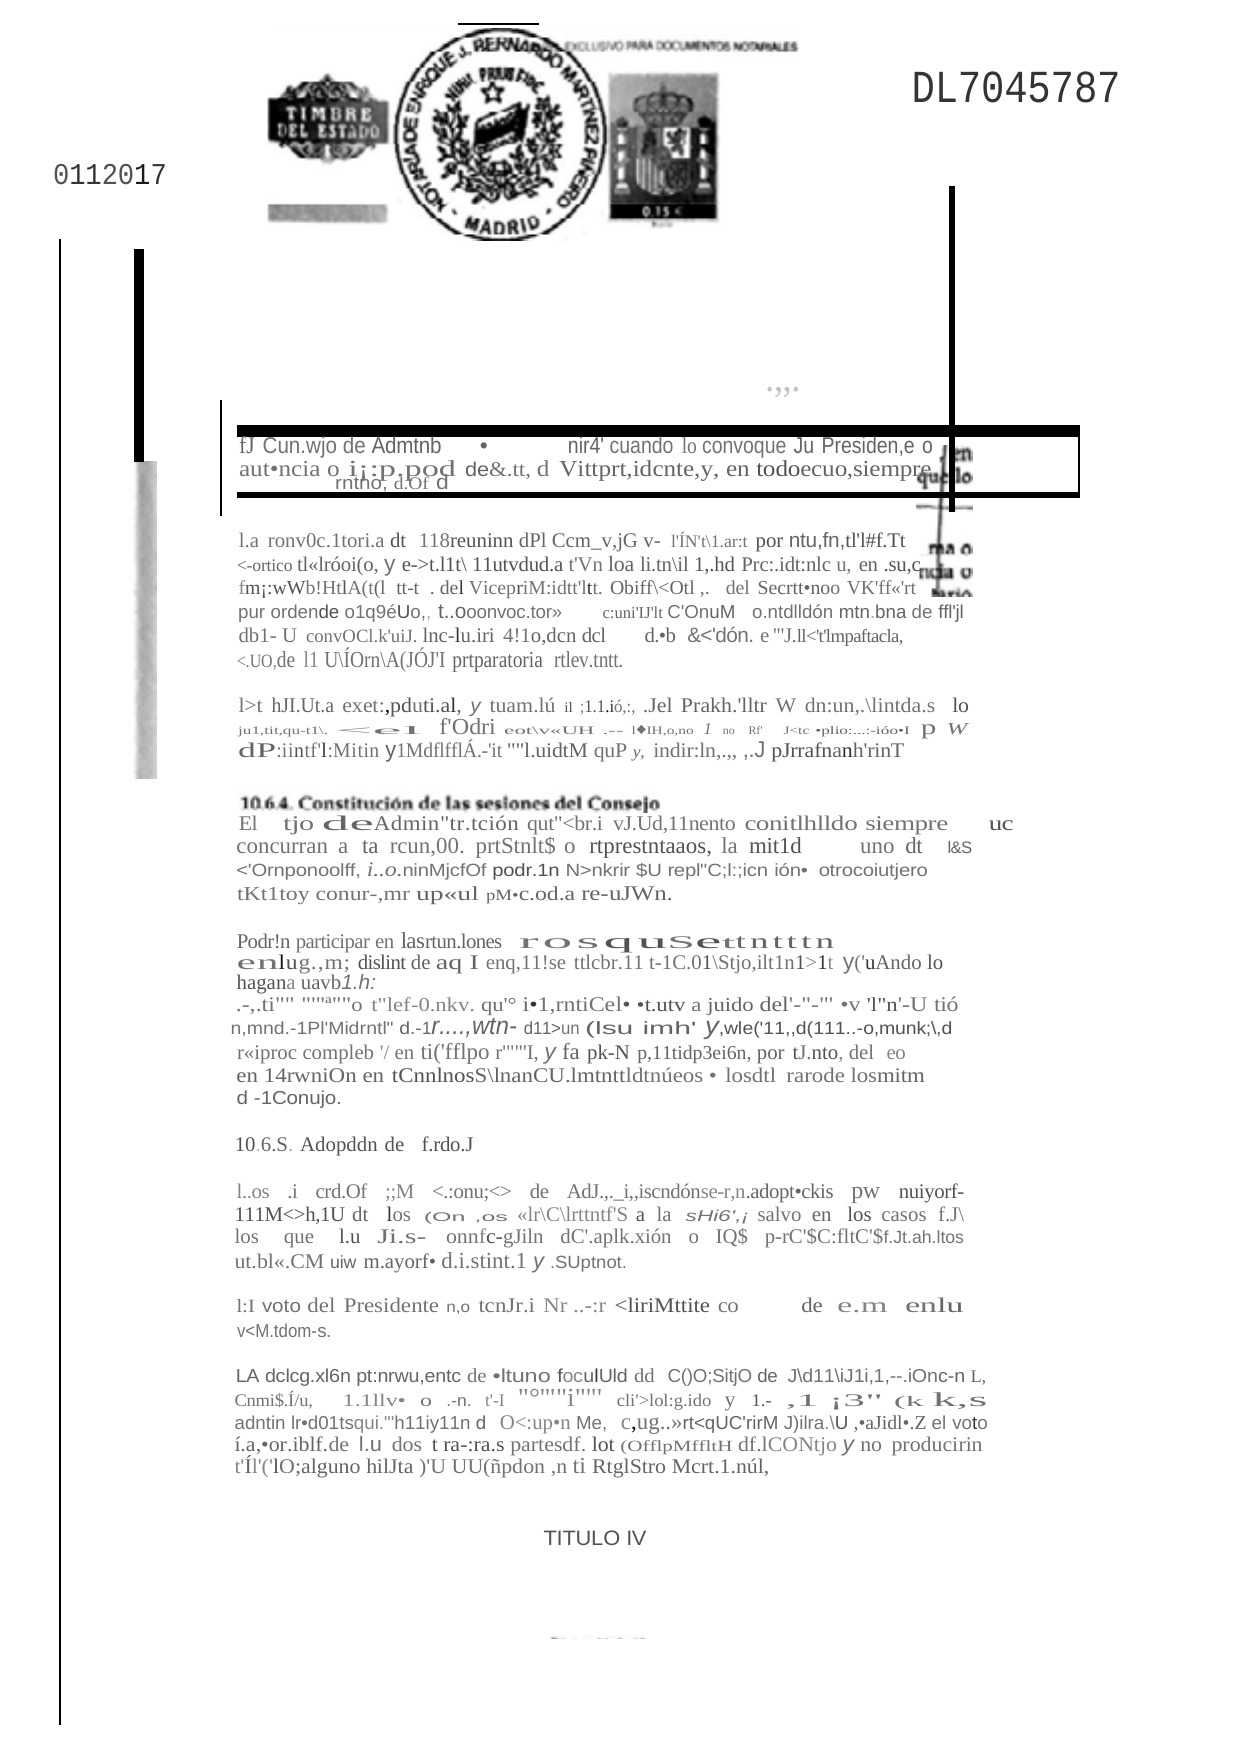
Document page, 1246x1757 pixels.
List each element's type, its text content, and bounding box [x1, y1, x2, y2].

text r«iproc compleb '/ en ti('fflpo r'""'I, y fa pk-N p,11tidp3ei6n, por tJ.nto, del eo [237, 1039, 1246, 1064]
text l..os .i crd.Of ;;M <.:onu;<> de AdJ.,._i,,iscndónse-r,n.adopt•ckis pw nuiyorf-111M<>h,1U dt los (On ,os «lr\C\lrttntf'S a la sHi6',¡ salvo en los casos f.J\ los que l.u Ji.s- onnfc-gJiln dC'.aplk.xión o IQ$ p-rC'$C:fltC'$f.Jt.ah.ltos ut.bl«.CM uiw m.ayorf• d.i.stint.1 y .SUptnot. [234, 1178, 964, 1273]
text d -1Conujo. [236, 1087, 1246, 1109]
table_header [955, 186, 1079, 424]
text pur ordende o1q9éUo,, t..ooonvoc.tor» c:uni'IJ'lt C'OnuM o.ntdlldón mtn.bna de ffl'jl [238, 599, 1246, 623]
subtitle [0, 64, 267, 116]
text El tjo deAdmin"tr.tción qut"<br.i vJ.Ud,11nento conitlhlldo siempre uc [239, 811, 1246, 835]
text db1- U convOCl.k'uiJ. lnc-lu.iri 4!1o,dcn dcl d.•b &<'dón. e '"J.ll<'t'lmpaftacla, [238, 625, 1246, 647]
text LA dclcg.xl6n pt:nrwu,entc de •ltuno foculUld dd C()O;SitjO de J\d11\iJ1i,1,--.iOnc-n L, Cnmi$.Í/u, 1.1llv• o .-n. t'-I "°'""i""' cli'>lol:g.ido y 1.- ,1 ¡3" (k k,s adntin lr•d01tsqui."'h11iy11n d O<:up•n Me, c,ug..»rt<qUC'rirM J)ilra.\U ,•aJidl•.Z el voto í.a,•or.iblf.de l.u dos t ra-:ra.s partesdf. lot (OfflpMffltH df.lCONtjo y no producirin t'Íl'('lO;alguno hilJta )'U UU(ñpdon ,n ti RtglStro Mcrt.1.núl, [234, 1367, 998, 1479]
text Podr!n participar en lasrtun.lones rosquSettntttn enlug.,m; dislint de aq I enq,11!se ttlcbr.11 t-1C.01\Stjo,ilt1n1>1t y('uAndo lo hagana uavb1.h: ­ [236, 931, 959, 994]
text n,mnd.-1Pl'Midrntl" d.-1r....,wtn- d11>un (lsu imh' y,wle('11,,d(111..-o,munk;\,d [181, 1015, 1001, 1039]
text concurran a ta rcun,00. prtStnlt$ o rtprestntaaos, la mit1d uno dt l&S [236, 835, 1246, 858]
subtitle DL7045787 [800, 64, 1120, 116]
text .-,.ti"" "'"ª""o t"lef-0.nkv. qu'° i•1,rntiCel• •t.utv a juido del'-"-"' •v 'l"n'-U tió [236, 995, 1246, 1015]
table_header .,,. [237, 186, 949, 424]
text <-ortico tl«lróoi(o, y e->t.l1t\ 11utvdud.a t'Vn loa li.tn\il 1,.hd Prc:.idt:nlc u, en .su,c [237, 552, 916, 577]
text <'Ornponoolff, i..o.ninMjcfOf podr.1n N>nkrir $U repl"C;l:;icn ión• otrocoiutjero [236, 858, 1246, 881]
text <-ortico tl«lróoi(o, y e->t.l1t\ 11utvdud.a t'Vn loa li.tn\il 1,.hd Prc:.idt:nlc u, en .su,c [973, 552, 1246, 577]
text l:I voto del Presidente n,o tcnJr.i Nr ..-:r <liriMttite co de e.m enlu [236, 1293, 1246, 1317]
text <.UO,de l1 U\ÍOrn\A(JÓJ'I prtparatoria rtlev.tntt. [237, 647, 1246, 672]
table_cell [955, 437, 1078, 492]
text l>t hJI.Ut.a exet:,pduti.al, y tuam.lú il ;1.1.ió,:, .Jel Prakh.'lltr W dn:un,.\lintda.s lo ju1,tit,qu-t1\. <el f'Odri eot\v«UH .-- l♦IH,o,no 1 no Rf' J<tc •plio:...:-ióo•I p W dP:iintf'l:Mitin y1MdflfflÁ.-'it ""l.uidtM quP y, indir:ln,.,, ,.J pJrrafnanh'rinT [238, 696, 969, 763]
text en 14rwniOn en tCnnlnosS\lnanCU.lmtnttldtnúeos • losdtl rarode losmitm [236, 1064, 1246, 1087]
text 0112017 [53, 159, 173, 194]
text fm¡:wWb!HtlA(t(l tt-t . del VicepriM:idtt'ltt. Obiff\<Otl ,. del Secrtt•noo VK'ff«'rt [238, 577, 1246, 599]
text l.a ronv0c.1tori.a dt 118reuninn dPl Ccm_v,jG v- l'ÍN't\1.ar:t por ntu,fn,tl'l#f.Tt [238, 529, 916, 552]
text tKt1toy conur-,mr up«ul pM•c.od.a re-uJWn. [237, 881, 1246, 905]
table_cell fJ Cun.wjo de Admtnb • nir4' cuando lo convoque Ju Presiden,e o aut•ncia o i¡:p.pod de&.tt, d Vittprt,idcnte,y, en todoecuo,siempre rntno, d.Of d [237, 437, 949, 492]
text [973, 529, 1246, 552]
text TITULO IV [181, 1525, 1008, 1549]
text v<M.tdom-s. [237, 1319, 1246, 1341]
text 10.6.S. Adopddn de f.rdo.J [234, 1131, 1246, 1156]
